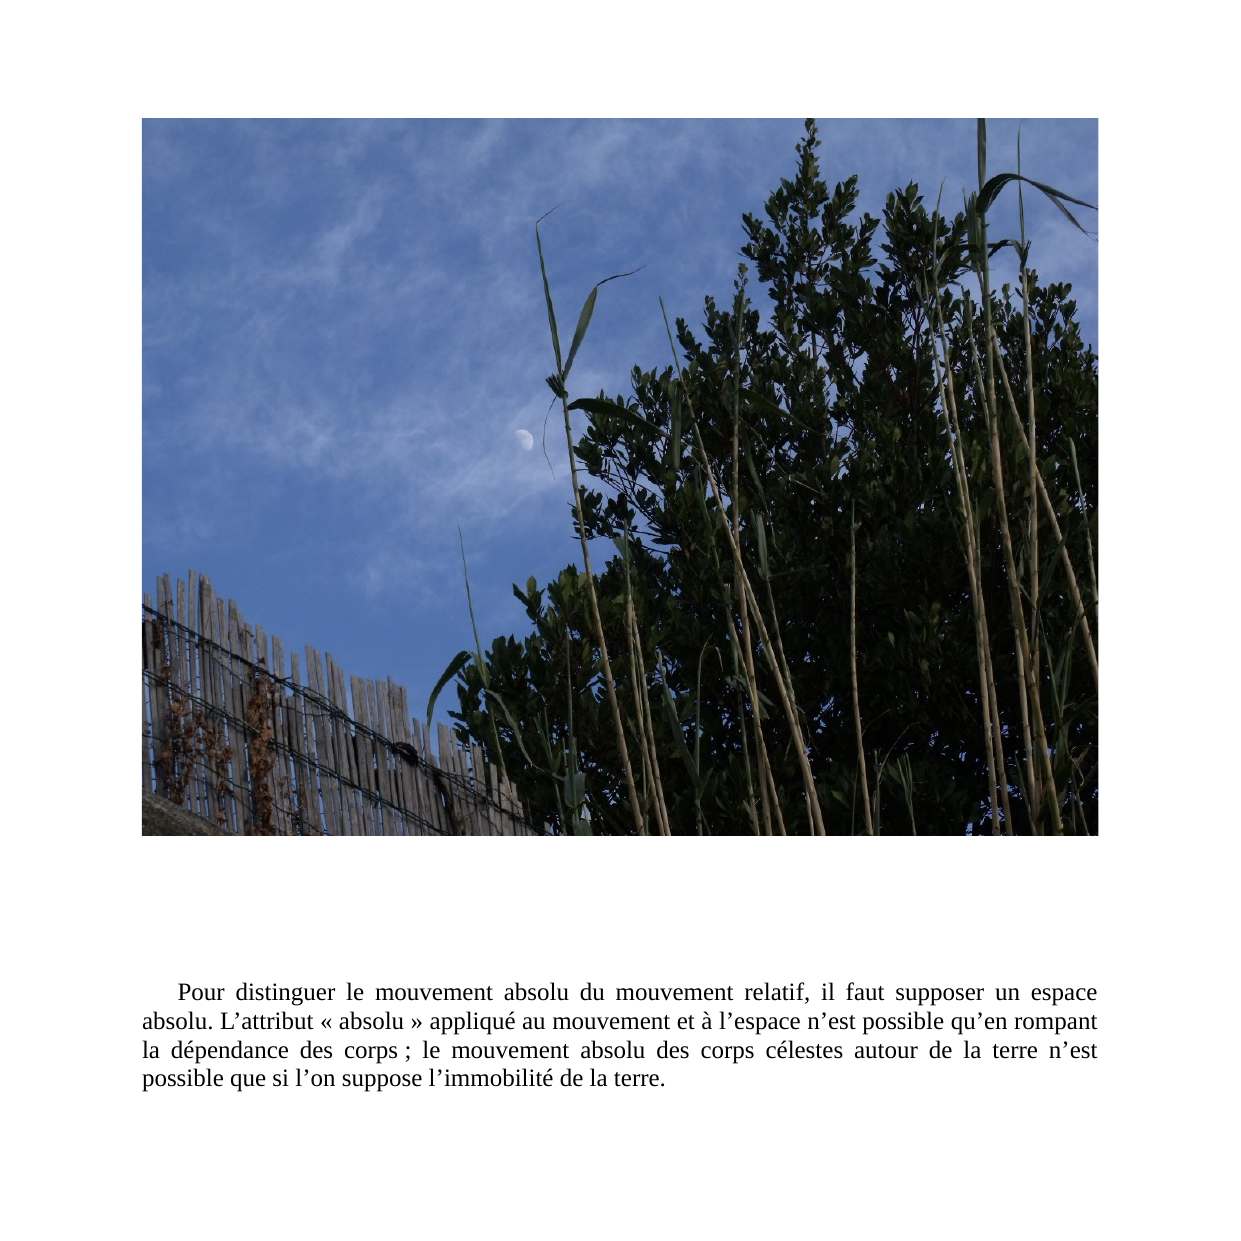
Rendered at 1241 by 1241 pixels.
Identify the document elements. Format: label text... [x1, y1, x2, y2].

text Pour distinguer le mouvement absolu du mouvement relatif, il faut supposer un espace absolu. L’attribut « absolu » appliqué au mouvement et à l’espace n’est possible qu’en rompant la dépendance des corps ; le mouvement absolu des corps célestes autour de la terre n’est possible que si l’on suppose l’immobilité de la terre. [142, 977, 1098, 1092]
picture [141, 118, 1099, 836]
